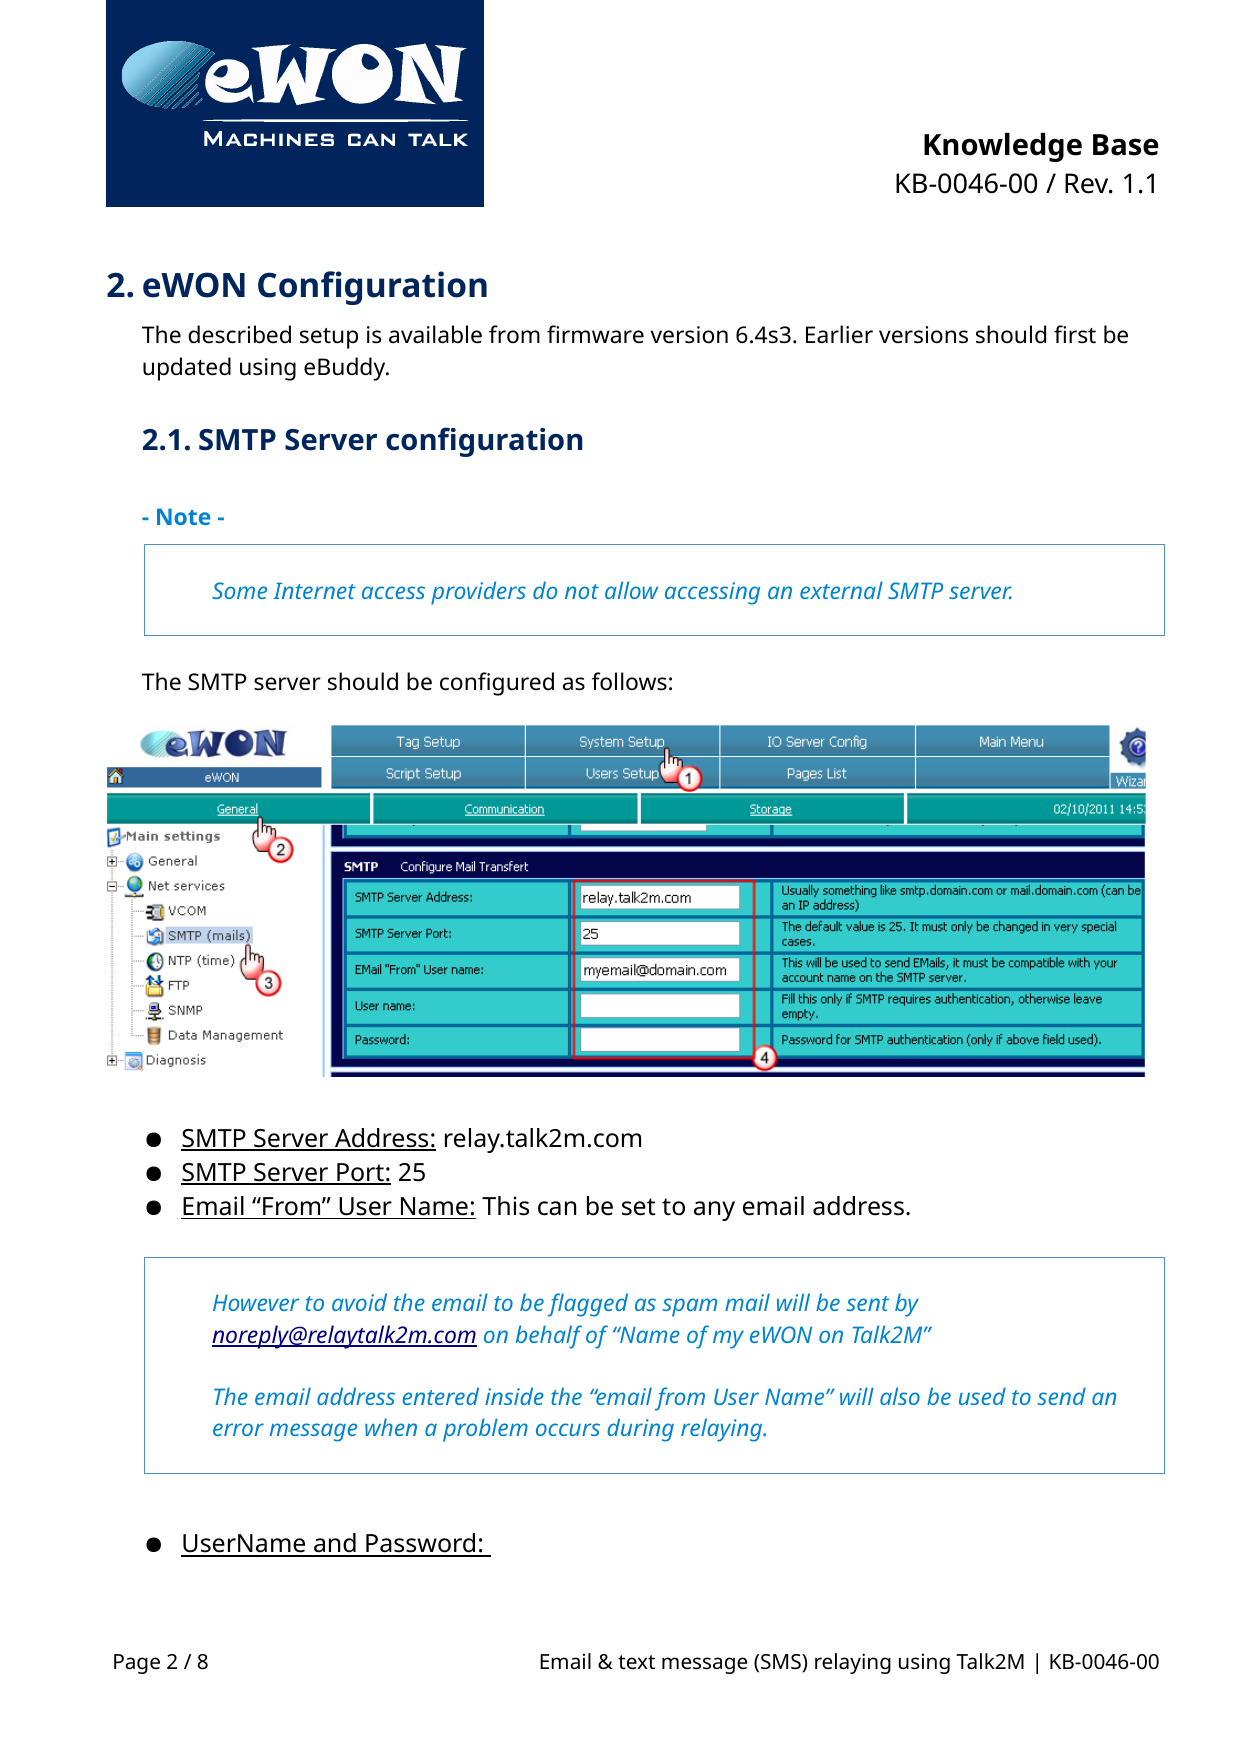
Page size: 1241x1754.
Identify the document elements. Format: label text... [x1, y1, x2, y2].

list Email “From” User Name: This can be set to any email address. [144, 1189, 1165, 1223]
picture [106, 722, 1146, 1077]
text The described setup is available from firmware version 6.4s3. Earlier versions should first be updated using eBuddy. [142, 319, 1165, 382]
subtitle - Note - [142, 501, 1165, 532]
list However to avoid the email to be flagged as spam mail will be sent by noreply@relaytalk2m.com on behalf of “Name of my eWON on Talk2M” [145, 1258, 1164, 1351]
list SMTP Server Port: 25 [144, 1155, 1165, 1189]
picture [121, 41, 469, 146]
subtitle SMTP Server configuration [124, 419, 1165, 459]
list The email address entered inside the “email from User Name” will also be used to send an error message when a problem occurs during relaying. [145, 1351, 1164, 1473]
text The SMTP server should be configured as follows: [142, 666, 1165, 697]
list SMTP Server Address: relay.talk2m.com [144, 1121, 1165, 1155]
subtitle eWON Configuration [106, 261, 1165, 307]
list UserName and Password: [144, 1526, 1165, 1560]
list Some Internet access providers do not allow accessing an external SMTP server. [145, 545, 1164, 635]
